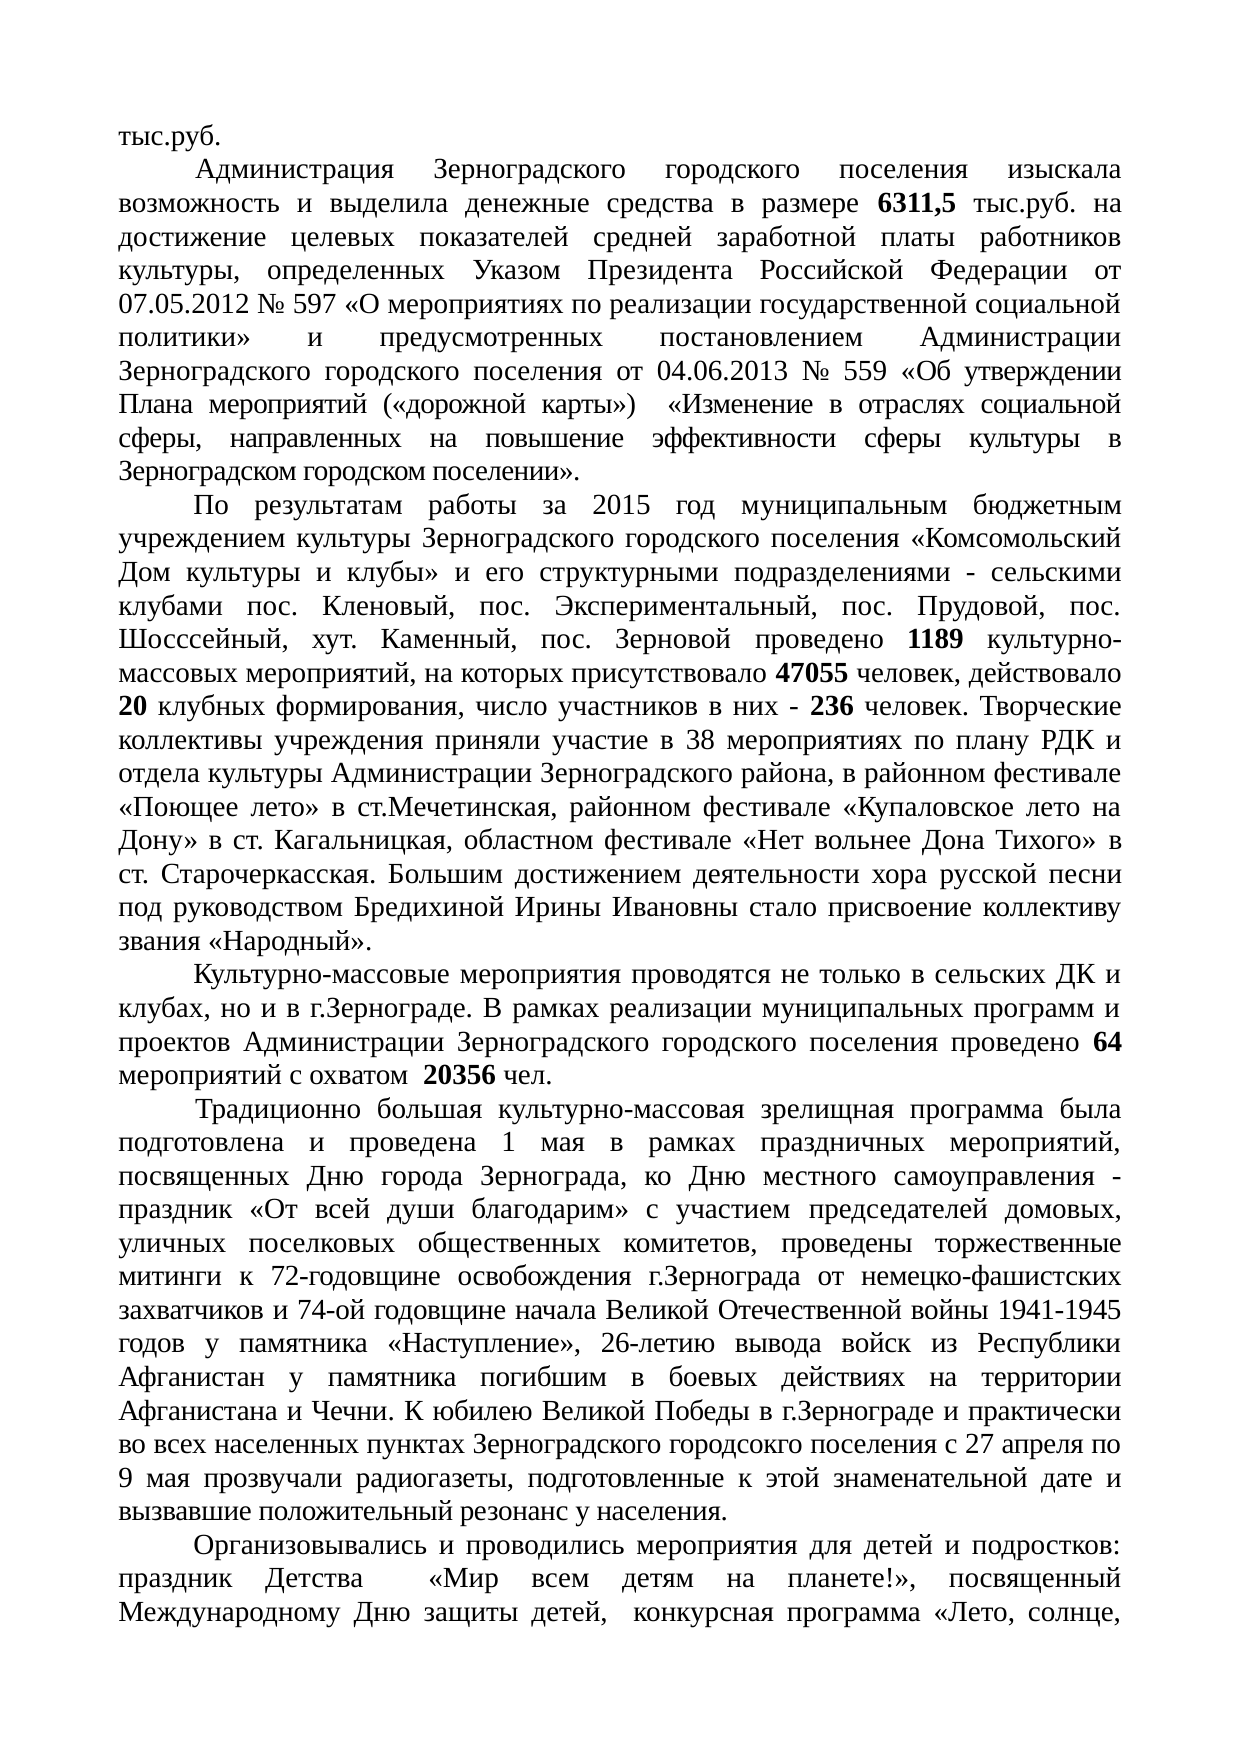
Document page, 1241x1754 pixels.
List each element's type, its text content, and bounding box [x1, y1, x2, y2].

text По результатам работы за 2015 год муниципальным бюджетным учреждением культуры Зерноградского городского поселения «Комсомольский Дом культуры и клубы» и его структурными подразделениями - сельскими клубами пос. Кленовый, пос. Экспериментальный, пос. Прудовой, пос. Шосссейный, хут. Каменный, пос. Зерновой проведено 1189 культурно-массовых мероприятий, на которых присутствовало 47055 человек, действовало 20 клубных формирования, число участников в них - 236 человек. Творческие коллективы учреждения приняли участие в 38 мероприятиях по плану РДК и отдела культуры Администрации Зерноградского района, в районном фестивале «Поющее лето» в ст.Мечетинская, районном фестивале «Купаловское лето на Дону» в ст. Кагальницкая, областном фестивале «Нет вольнее Дона Тихого» в ст. Старочеркасская. Большим достижением деятельности хора русской песни под руководством Бредихиной Ирины Ивановны стало присвоение коллективу звания «Народный». [118, 487, 1122, 957]
text Организовывались и проводились мероприятия для детей и подростков: праздник Детства «Мир всем детям на планете!», посвященный Международному Дню защиты детей, конкурсная программа «Лето, солнце, [118, 1527, 1122, 1627]
text Культурно-массовые мероприятия проводятся не только в сельских ДК и клубах, но и в г.Зернограде. В рамках реализации муниципальных программ и проектов Администрации Зерноградского городского поселения проведено 64 мероприятий с охватом 20356 чел. [118, 957, 1122, 1091]
text Администрация Зерноградского городского поселения изыскала возможность и выделила денежные средства в размере 6311,5 тыс.руб. на достижение целевых показателей средней заработной платы работников культуры, определенных Указом Президента Российской Федерации от 07.05.2012 № 597 «О мероприятиях по реализации государственной социальной политики» и предусмотренных постановлением Администрации Зерноградского городского поселения от 04.06.2013 № 559 «Об утверждении Плана мероприятий («дорожной карты») «Изменение в отраслях социальной сферы, направленных на повышение эффективности сферы культуры в Зерноградском городском поселении». [118, 152, 1122, 487]
text тыс.руб. [118, 118, 1122, 152]
text Традиционно большая культурно-массовая зрелищная программа была подготовлена и проведена 1 мая в рамках праздничных мероприятий, посвященных Дню города Зернограда, ко Дню местного самоуправления - праздник «От всей души благодарим» с участием председателей домовых, уличных поселковых общественных комитетов, проведены торжественные митинги к 72-годовщине освобождения г.Зернограда от немецко-фашистских захватчиков и 74-ой годовщине начала Великой Отечественной войны 1941-1945 годов у памятника «Наступление», 26-летию вывода войск из Республики Афганистан у памятника погибшим в боевых действиях на территории Афганистана и Чечни. К юбилею Великой Победы в г.Зернограде и практически во всех населенных пунктах Зерноградского городсокго поселения с 27 апреля по 9 мая прозвучали радиогазеты, подготовленные к этой знаменательной дате и вызвавшие положительный резонанс у населения. [118, 1091, 1122, 1527]
